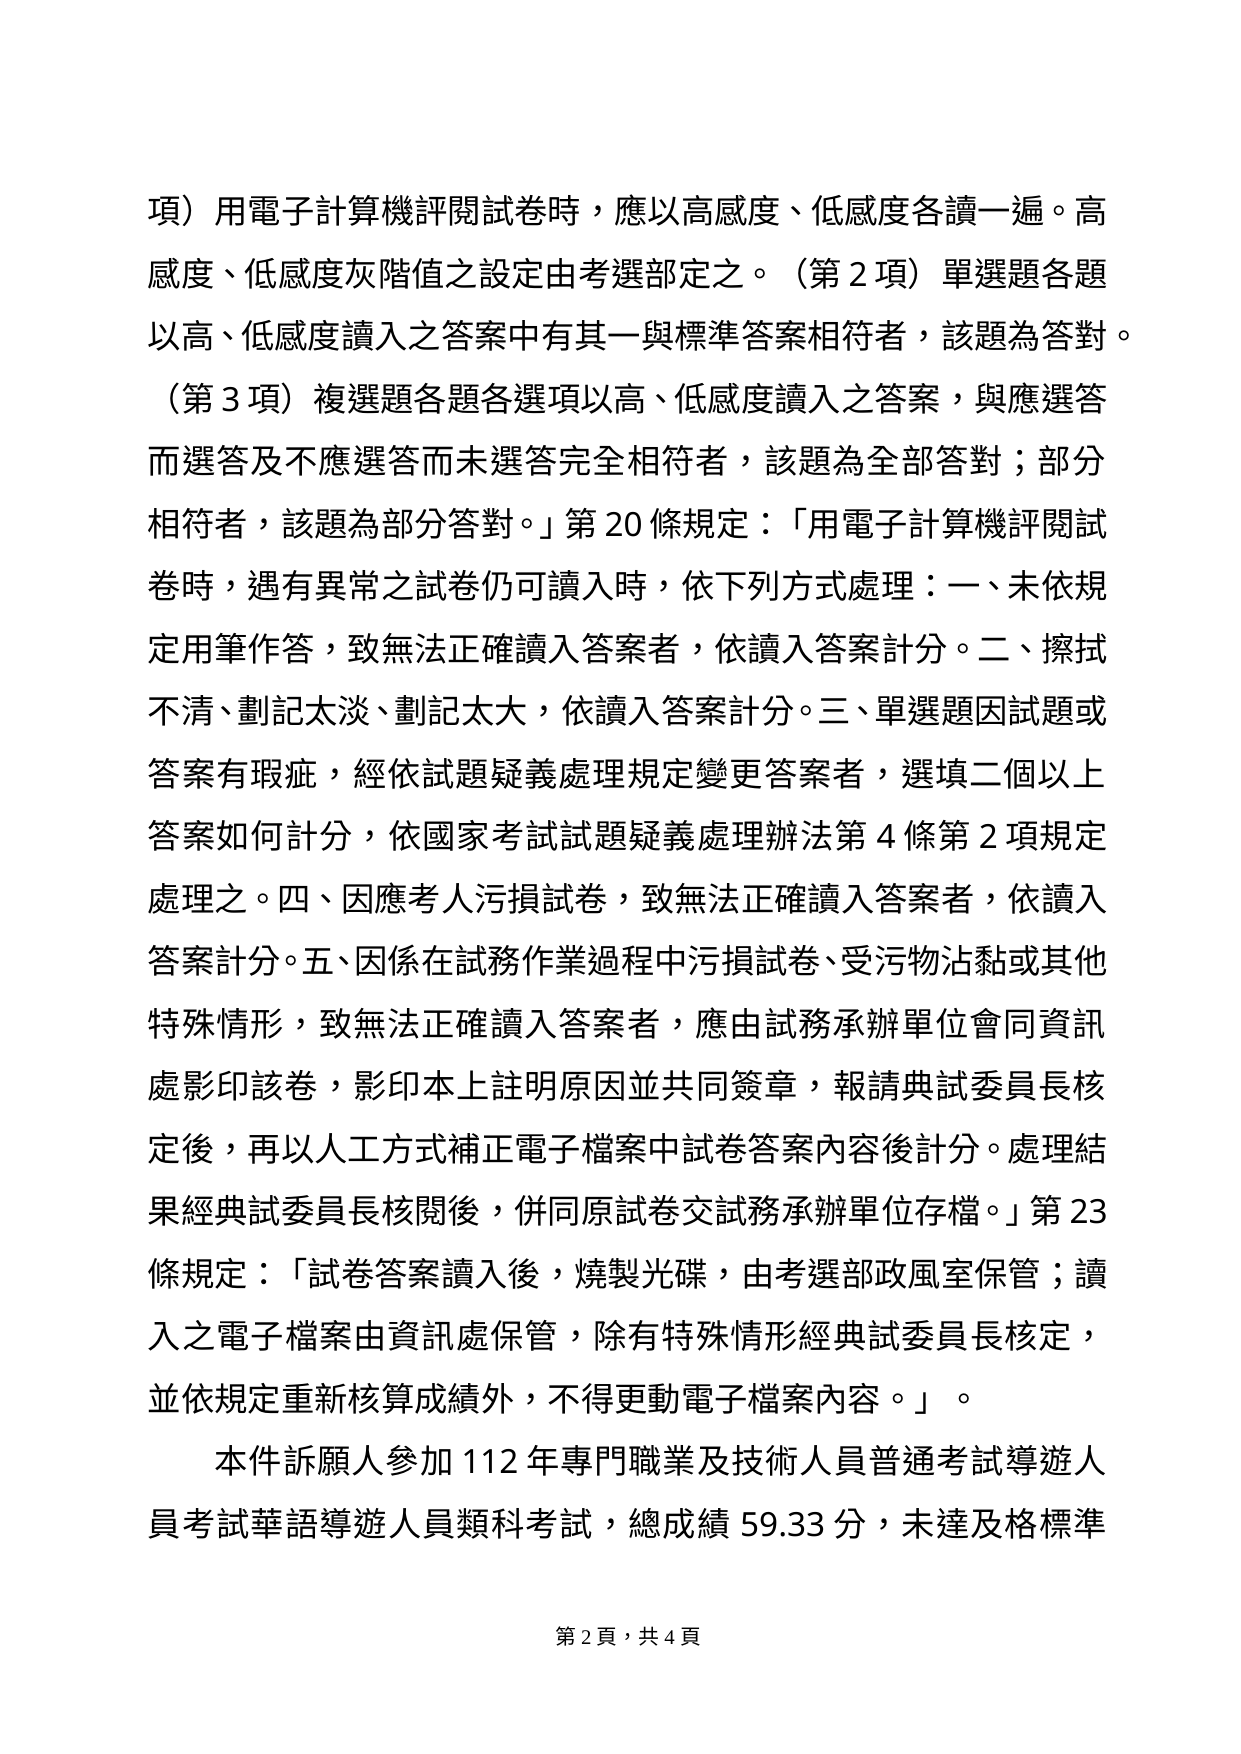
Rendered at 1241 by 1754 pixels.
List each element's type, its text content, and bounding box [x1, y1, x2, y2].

text 按典試法第25條第1項規定：「申論式試卷評閱得採單閱、平行兩閱、分題評閱、分題平行兩閱等方式行之，必要時得採線上閱卷；測驗式試卷採電子計算機評閱。有關申論式試卷、測驗式試卷評閱及平行兩閱評分差距過大之處理等有關事項之規則，由考選部報請考試院定之。」依該法授權訂定之閱卷規則第18條規定：「試卷應於考試結束後，儘速在典試委員長或典試委員主持下閱卷，由試務承辦單位會同考選部資訊管理處（以下簡稱資訊處）依節次進行試卷拆封、讀入答案及整理順號。」第19條規定：「（第1項）用電子計算機評閱試卷時，應以高感度、低感度各讀一遍。高感度、低感度灰階值之設定由考選部定之。（第2項）單選題各題以高、低感度讀入之答案中有其一與標準答案相符者，該題為答對。（第3項）複選題各題各選項以高、低感度讀入之答案，與應選答而選答及不應選答而未選答完全相符者，該題為全部答對；部分相符者，該題為部分答對。」第20條規定：「用電子計算機評閱試卷時，遇有異常之試卷仍可讀入時，依下列方式處理：一、未依規定用筆作答，致無法正確讀入答案者，依讀入答案計分。二、擦拭不清、劃記太淡、劃記太大，依讀入答案計分。三、單選題因試題或答案有瑕疵，經依試題疑義處理規定變更答案者，選填二個以上答案如何計分，依國家考試試題疑義處理辦法第4條第2項規定處理之。四、因應考人污損試卷，致無法正確讀入答案者，依讀入答案計分。五、因係在試務作業過程中污損試卷、受污物沾黏或其他特殊情形，致無法正確讀入答案者，應由試務承辦單位會同資訊處影印該卷，影印本上註明原因並共同簽章，報請典試委員長核定後，再以人工方式補正電子檔案中試卷答案內容後計分。處理結果經典試委員長核閱後，併同原試卷交試務承辦單位存檔。」第23條規定：「試卷答案讀入後，燒製光碟，由考選部政風室保管；讀入之電子檔案由資訊處保管，除有特殊情形經典試委員長核定，並依規定重新核算成績外，不得更動電子檔案內容。」。 [148, 174, 1107, 1424]
text 本件訴願人參加112年專門職業及技術人員普通考試導遊人員考試華語導遊人員類科考試，總成績59.33分，未達及格標準 [148, 1424, 1107, 1549]
